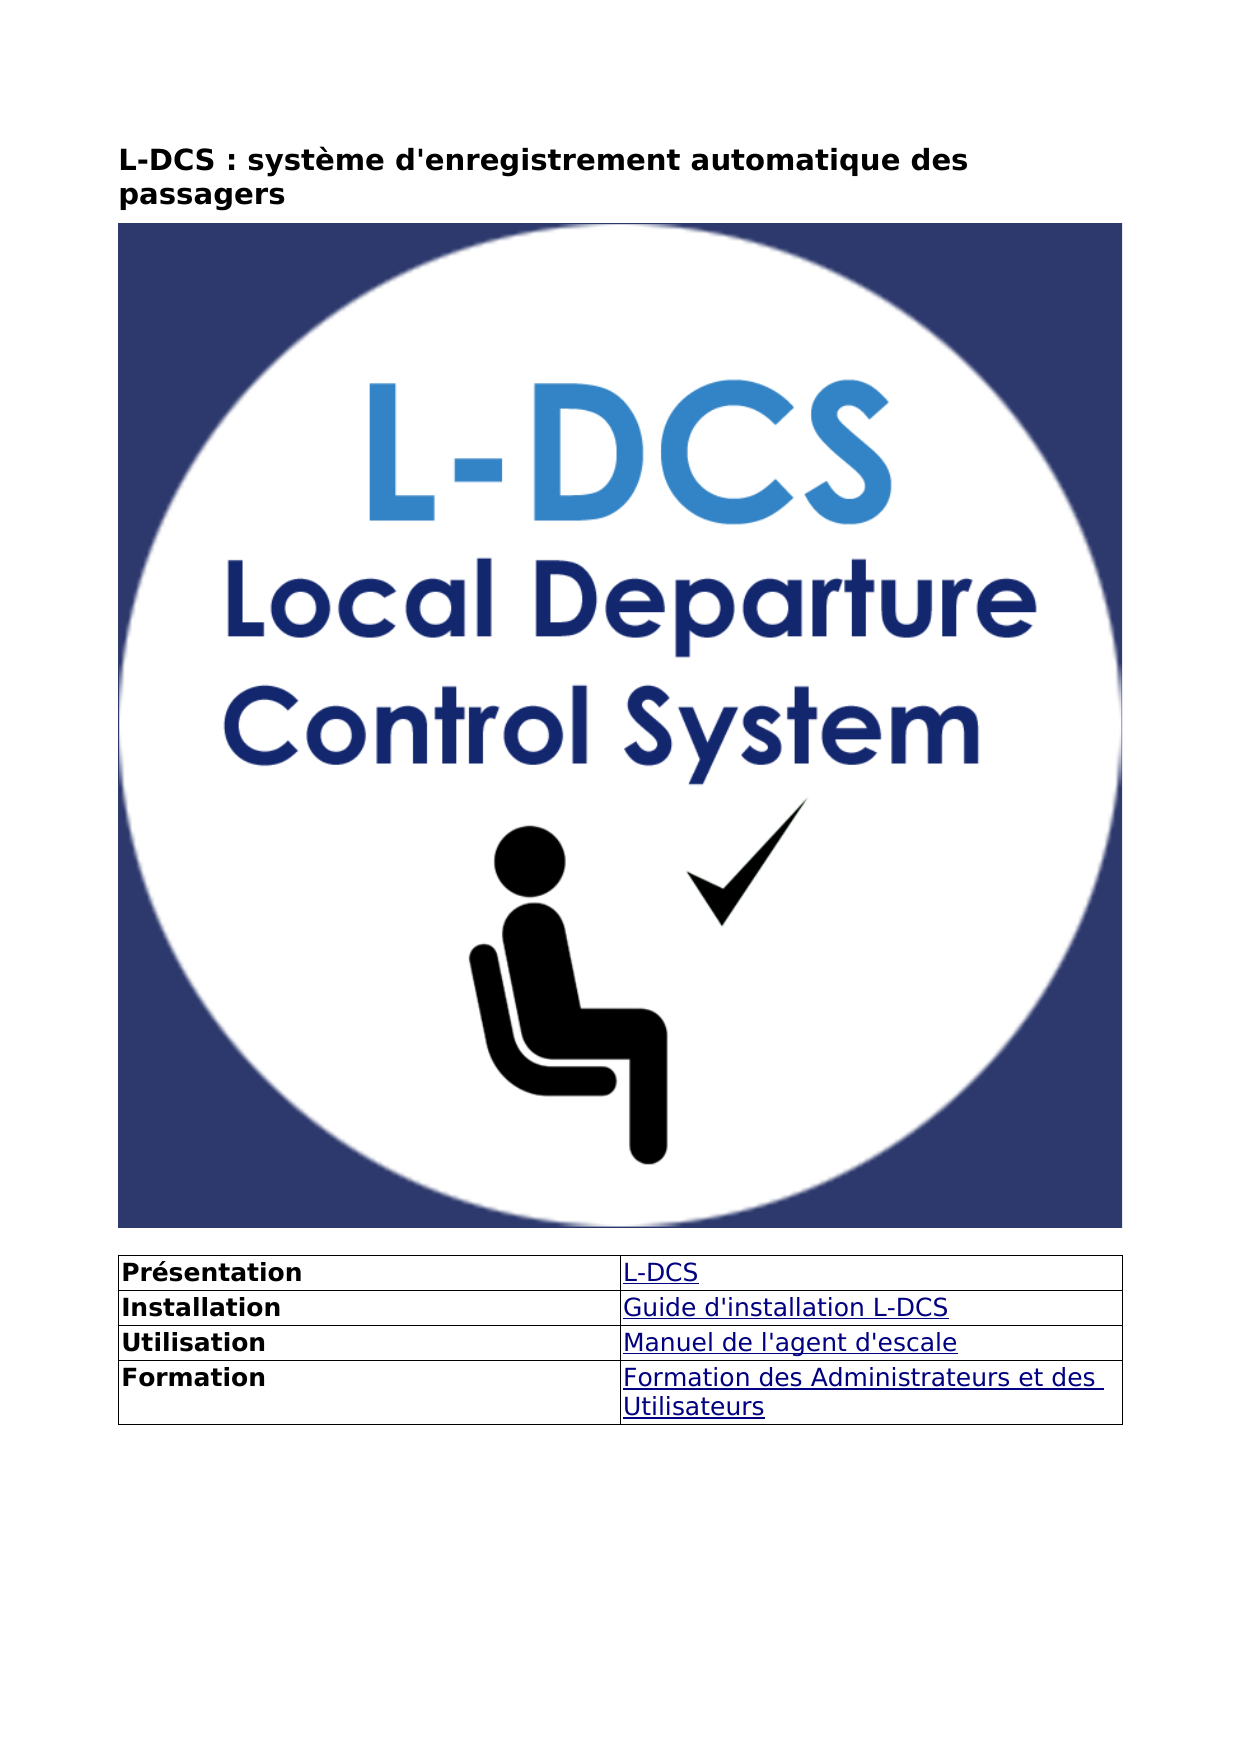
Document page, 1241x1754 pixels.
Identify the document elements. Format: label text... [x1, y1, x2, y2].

table_cell Manuel de l'agent d'escale [621, 1326, 1122, 1360]
table_cell Formation des Administrateurs et des Utilisateurs [621, 1361, 1122, 1424]
table_cell Utilisation [119, 1326, 620, 1360]
table_header L-DCS [621, 1256, 1122, 1290]
table_cell Formation [119, 1361, 620, 1424]
table_header Présentation [119, 1256, 620, 1290]
table_cell Installation [119, 1291, 620, 1325]
picture [118, 223, 1123, 1228]
table_cell Guide d'installation L-DCS [621, 1291, 1122, 1325]
subtitle L-DCS : système d'enregistrement automatique des passagers [118, 143, 1122, 211]
